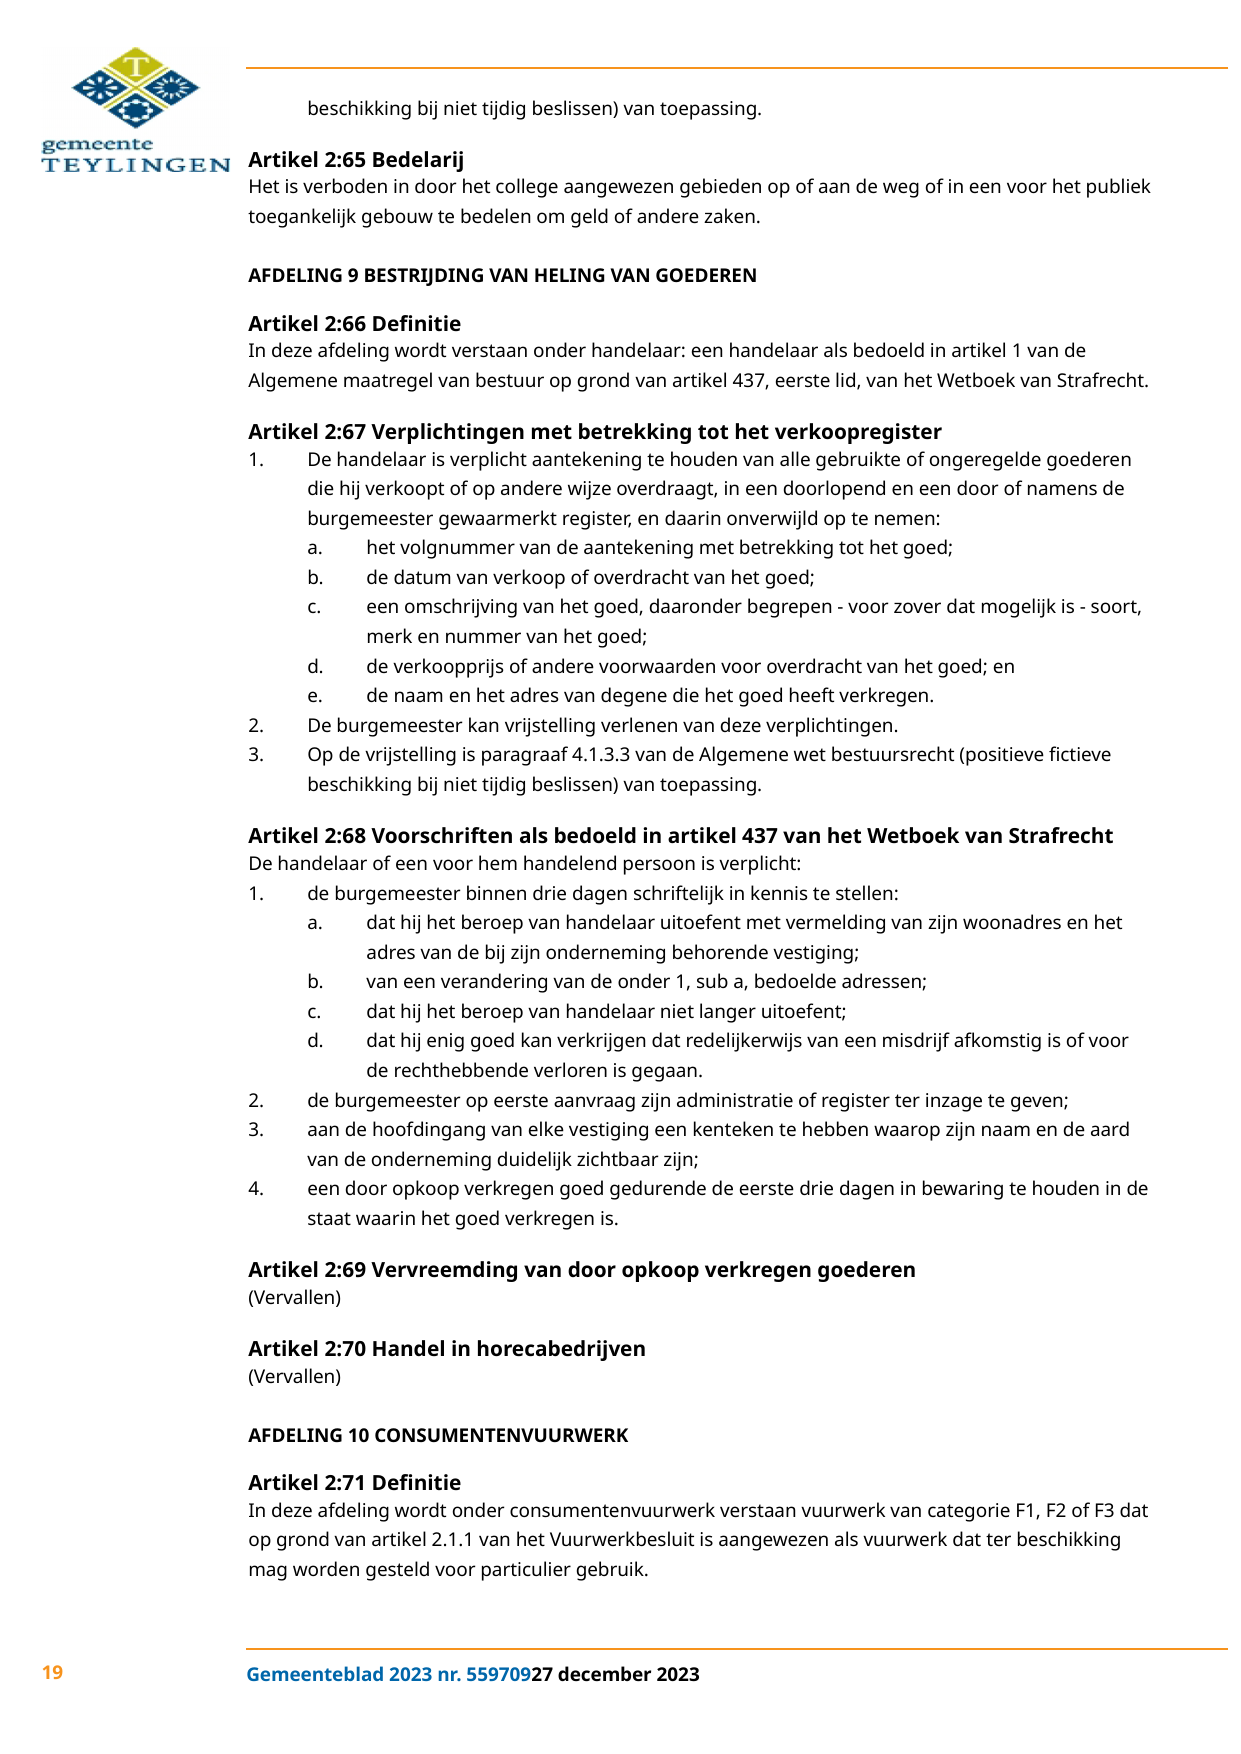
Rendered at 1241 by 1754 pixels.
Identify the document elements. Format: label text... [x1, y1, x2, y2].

list beschikking bij niet tijdig beslissen) van toepassing. [248, 95, 1152, 121]
text Artikel 2:65 Bedelarij [248, 145, 1152, 174]
list de burgemeester binnen drie dagen schriftelijk in kennis te stellen: [248, 880, 1152, 905]
list De handelaar is verplicht aantekening te houden van alle gebruikte of ongeregelde goederen die hij verkoopt of op andere wijze overdraagt, in een doorlopend en een door of namens de burgemeester gewaarmerkt register, en daarin onverwijld op te nemen: [248, 446, 1152, 531]
list van een verandering van de onder 1, sub a, bedoelde adressen; [307, 968, 1152, 994]
text In deze afdeling wordt verstaan onder handelaar: een handelaar als bedoeld in artikel 1 van de Algemene maatregel van bestuur op grond van artikel 437, eerste lid, van het Wetboek van Strafrecht. [248, 337, 1152, 393]
text Artikel 2:67 Verplichtingen met betrekking tot het verkoopregister [248, 417, 1152, 446]
text (Vervallen) [248, 1363, 1152, 1388]
list de datum van verkoop of overdracht van het goed; [307, 564, 1152, 590]
list de burgemeester op eerste aanvraag zijn administratie of register ter inzage te geven; [248, 1087, 1152, 1112]
text AFDELING 10 CONSUMENTENVUURWERK [248, 1422, 1152, 1448]
text (Vervallen) [248, 1284, 1152, 1310]
text In deze afdeling wordt onder consumentenvuurwerk verstaan vuurwerk van categorie F1, F2 of F3 dat op grond van artikel 2.1.1 van het Vuurwerkbesluit is aangewezen als vuurwerk dat ter beschikking mag worden gesteld voor particulier gebruik. [248, 1497, 1152, 1582]
text Artikel 2:71 Definitie [248, 1468, 1152, 1497]
list een omschrijving van het goed, daaronder begrepen - voor zover dat mogelijk is - soort, merk en nummer van het goed; [307, 594, 1152, 649]
list dat hij het beroep van handelaar uitoefent met vermelding van zijn woonadres en het adres van de bij zijn onderneming behorende vestiging; [307, 909, 1152, 964]
list Op de vrijstelling is paragraaf 4.1.3.3 van de Algemene wet bestuursrecht (positieve fictieve beschikking bij niet tijdig beslissen) van toepassing. [248, 742, 1152, 797]
text Artikel 2:68 Voorschriften als bedoeld in artikel 437 van het Wetboek van Strafrecht [248, 822, 1152, 850]
picture [41, 47, 231, 172]
list de naam en het adres van degene die het goed heeft verkregen. [307, 682, 1152, 708]
list dat hij het beroep van handelaar niet langer uitoefent; [307, 998, 1152, 1024]
text Artikel 2:66 Definitie [248, 309, 1152, 337]
list het volgnummer van de aantekening met betrekking tot het goed; [307, 534, 1152, 560]
list dat hij enig goed kan verkrijgen dat redelijkerwijs van een misdrijf afkomstig is of voor de rechthebbende verloren is gegaan. [307, 1028, 1152, 1083]
text Het is verboden in door het college aangewezen gebieden op of aan de weg of in een voor het publiek toegankelijk gebouw te bedelen om geld of andere zaken. [248, 174, 1152, 229]
text AFDELING 9 BESTRIJDING VAN HELING VAN GOEDEREN [248, 262, 1152, 288]
list de verkoopprijs of andere voorwaarden voor overdracht van het goed; en [307, 653, 1152, 679]
list een door opkoop verkregen goed gedurende de eerste drie dagen in bewaring te houden in de staat waarin het goed verkregen is. [248, 1176, 1152, 1231]
list De burgemeester kan vrijstelling verlenen van deze verplichtingen. [248, 712, 1152, 738]
text De handelaar of een voor hem handelend persoon is verplicht: [248, 850, 1152, 876]
text Artikel 2:69 Vervreemding van door opkoop verkregen goederen [248, 1256, 1152, 1284]
text Artikel 2:70 Handel in horecabedrijven [248, 1334, 1152, 1363]
list aan de hoofdingang van elke vestiging een kenteken te hebben waarop zijn naam en de aard van de onderneming duidelijk zichtbaar zijn; [248, 1116, 1152, 1172]
